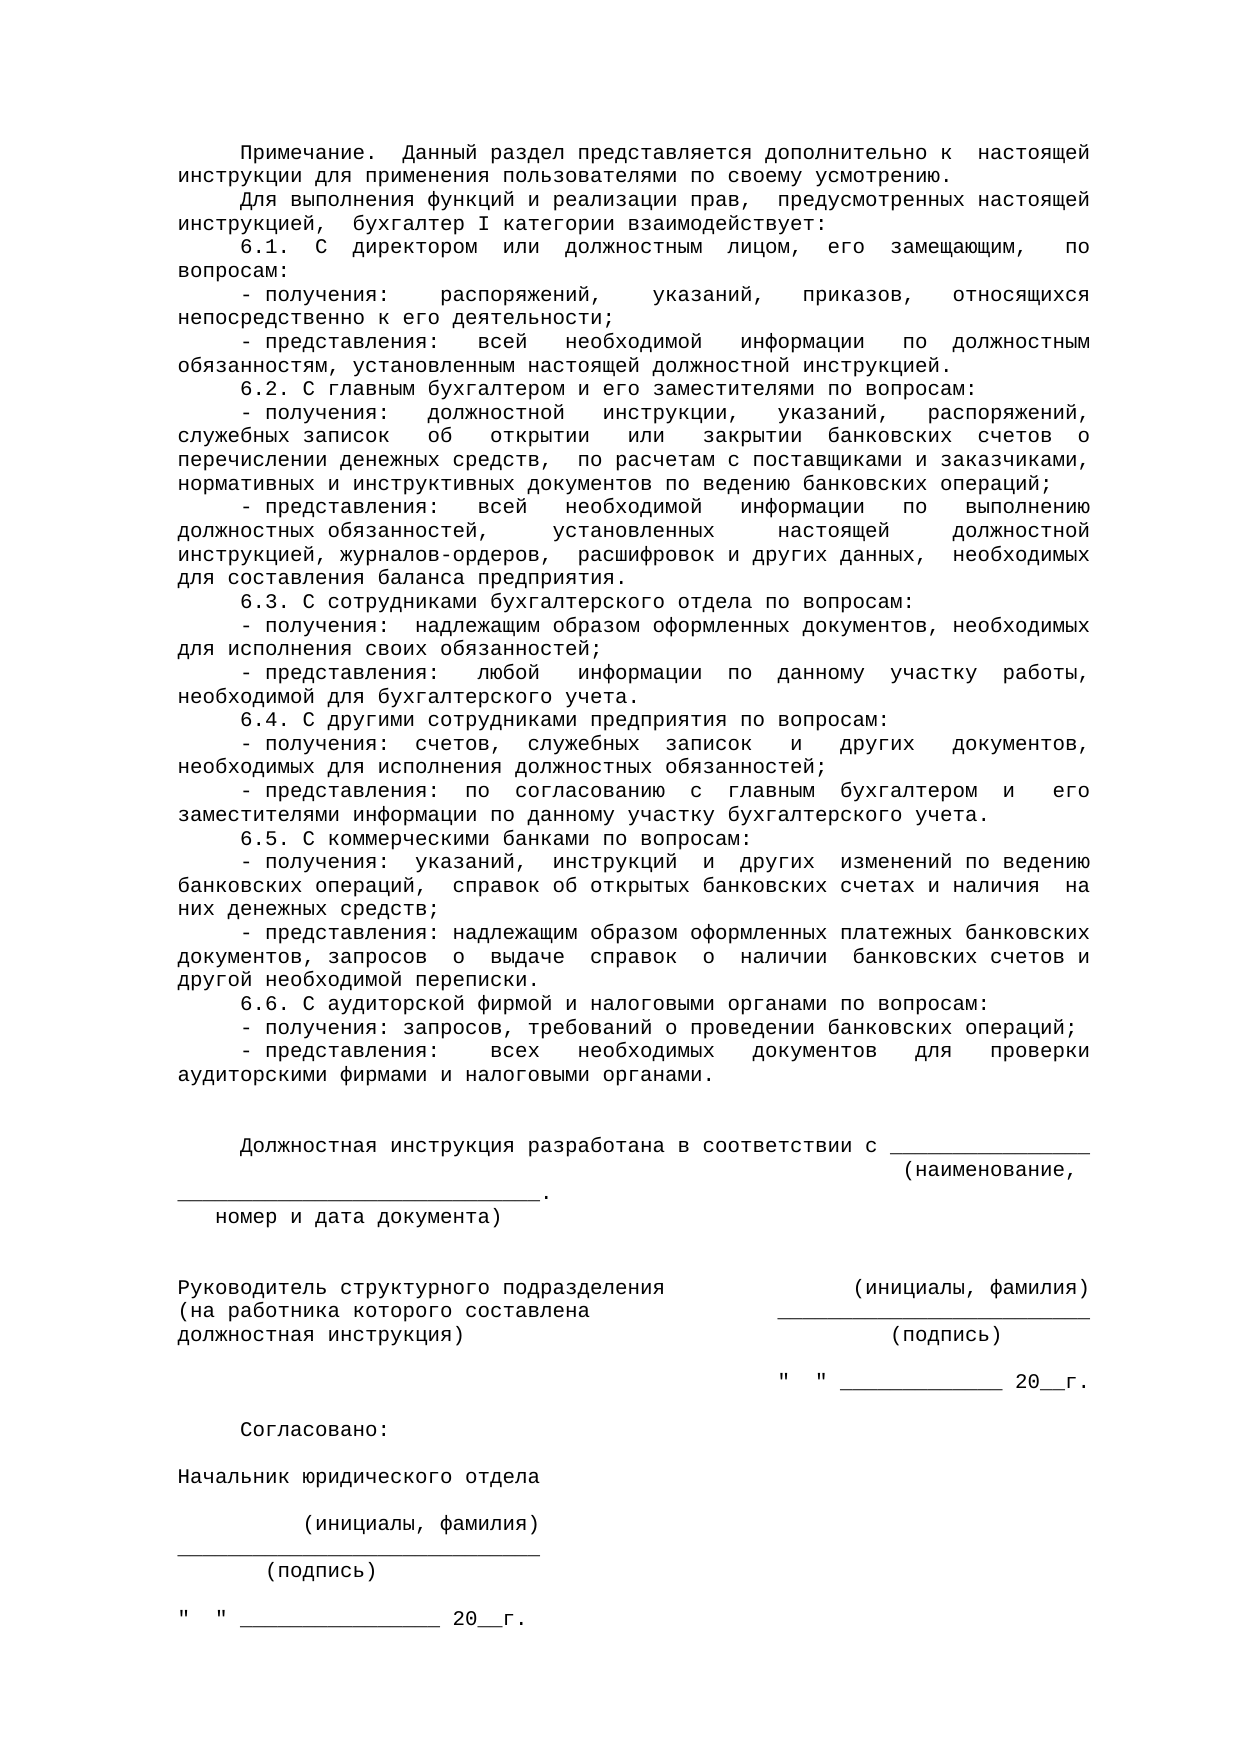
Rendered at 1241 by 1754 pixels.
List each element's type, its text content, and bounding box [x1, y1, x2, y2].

text - представления: надлежащим образом оформленных платежных банковских [177, 922, 1152, 946]
text необходимой для бухгалтерского учета. [177, 686, 1152, 709]
text Согласовано: [177, 1419, 1152, 1442]
text Руководитель структурного подразделения (инициалы, фамилия) [177, 1277, 1152, 1300]
text 6.2. С главным бухгалтером и его заместителями по вопросам: [177, 378, 1152, 402]
text банковских операций, справок об открытых банковских счетах и наличия на [177, 875, 1152, 898]
text 6.6. С аудиторской фирмой и налоговыми органами по вопросам: [177, 993, 1152, 1017]
text - представления: всех необходимых документов для проверки [177, 1040, 1152, 1064]
text непосредственно к его деятельности; [177, 307, 1152, 331]
text инструкции для применения пользователями по своему усмотрению. [177, 165, 1152, 189]
text перечислении денежных средств, по расчетам с поставщиками и заказчиками, [177, 449, 1152, 473]
text - представления: всей необходимой информации по должностным [177, 331, 1152, 354]
text Для выполнения функций и реализации прав, предусмотренных настоящей [177, 189, 1152, 213]
text 6.1. С директором или должностным лицом, его замещающим, по [177, 236, 1152, 260]
text Должностная инструкция разработана в соответствии с ________________ [177, 1135, 1152, 1158]
text заместителями информации по данному участку бухгалтерского учета. [177, 804, 1152, 827]
text Примечание. Данный раздел представляется дополнительно к настоящей [177, 142, 1152, 165]
text - получения: запросов, требований о проведении банковских операций; [177, 1017, 1152, 1040]
text обязанностям, установленным настоящей должностной инструкцией. [177, 354, 1152, 378]
text должностная инструкция) (подпись) [177, 1324, 1152, 1348]
text - получения: должностной инструкции, указаний, распоряжений, [177, 402, 1152, 426]
text _____________________________ [177, 1537, 1152, 1561]
text инструкцией, журналов-ордеров, расшифровок и других данных, необходимых [177, 544, 1152, 567]
text - получения: надлежащим образом оформленных документов, необходимых [177, 615, 1152, 638]
text должностных обязанностей, установленных настоящей должностной [177, 520, 1152, 544]
text 6.3. С сотрудниками бухгалтерского отдела по вопросам: [177, 591, 1152, 615]
text 6.4. С другими сотрудниками предприятия по вопросам: [177, 709, 1152, 733]
text - представления: по согласованию с главным бухгалтером и его [177, 780, 1152, 804]
text аудиторскими фирмами и налоговыми органами. [177, 1064, 1152, 1088]
text (подпись) [177, 1561, 1152, 1584]
text - получения: счетов, служебных записок и других документов, [177, 733, 1152, 757]
text " " ________________ 20__г. [177, 1608, 1152, 1631]
text " " _____________ 20__г. [177, 1371, 1152, 1395]
text 6.5. С коммерческими банками по вопросам: [177, 827, 1152, 851]
text другой необходимой переписки. [177, 969, 1152, 993]
text вопросам: [177, 260, 1152, 284]
text них денежных средств; [177, 898, 1152, 922]
text нормативных и инструктивных документов по ведению банковских операций; [177, 473, 1152, 496]
text служебных записок об открытии или закрытии банковских счетов о [177, 426, 1152, 449]
text документов, запросов о выдаче справок о наличии банковских счетов и [177, 946, 1152, 969]
text - получения: указаний, инструкций и других изменений по ведению [177, 851, 1152, 875]
text необходимых для исполнения должностных обязанностей; [177, 757, 1152, 780]
text инструкцией, бухгалтер I категории взаимодействует: [177, 213, 1152, 236]
text (на работника которого составлена _________________________ [177, 1300, 1152, 1324]
text для составления баланса предприятия. [177, 567, 1152, 591]
text - представления: любой информации по данному участку работы, [177, 662, 1152, 686]
text (инициалы, фамилия) [177, 1513, 1152, 1537]
text - представления: всей необходимой информации по выполнению [177, 496, 1152, 520]
text для исполнения своих обязанностей; [177, 638, 1152, 662]
text - получения: распоряжений, указаний, приказов, относящихся [177, 284, 1152, 307]
text (наименование, [177, 1158, 1152, 1182]
text _____________________________. [177, 1182, 1152, 1206]
text Начальник юридического отдела [177, 1466, 1152, 1489]
text номер и дата документа) [177, 1206, 1152, 1229]
